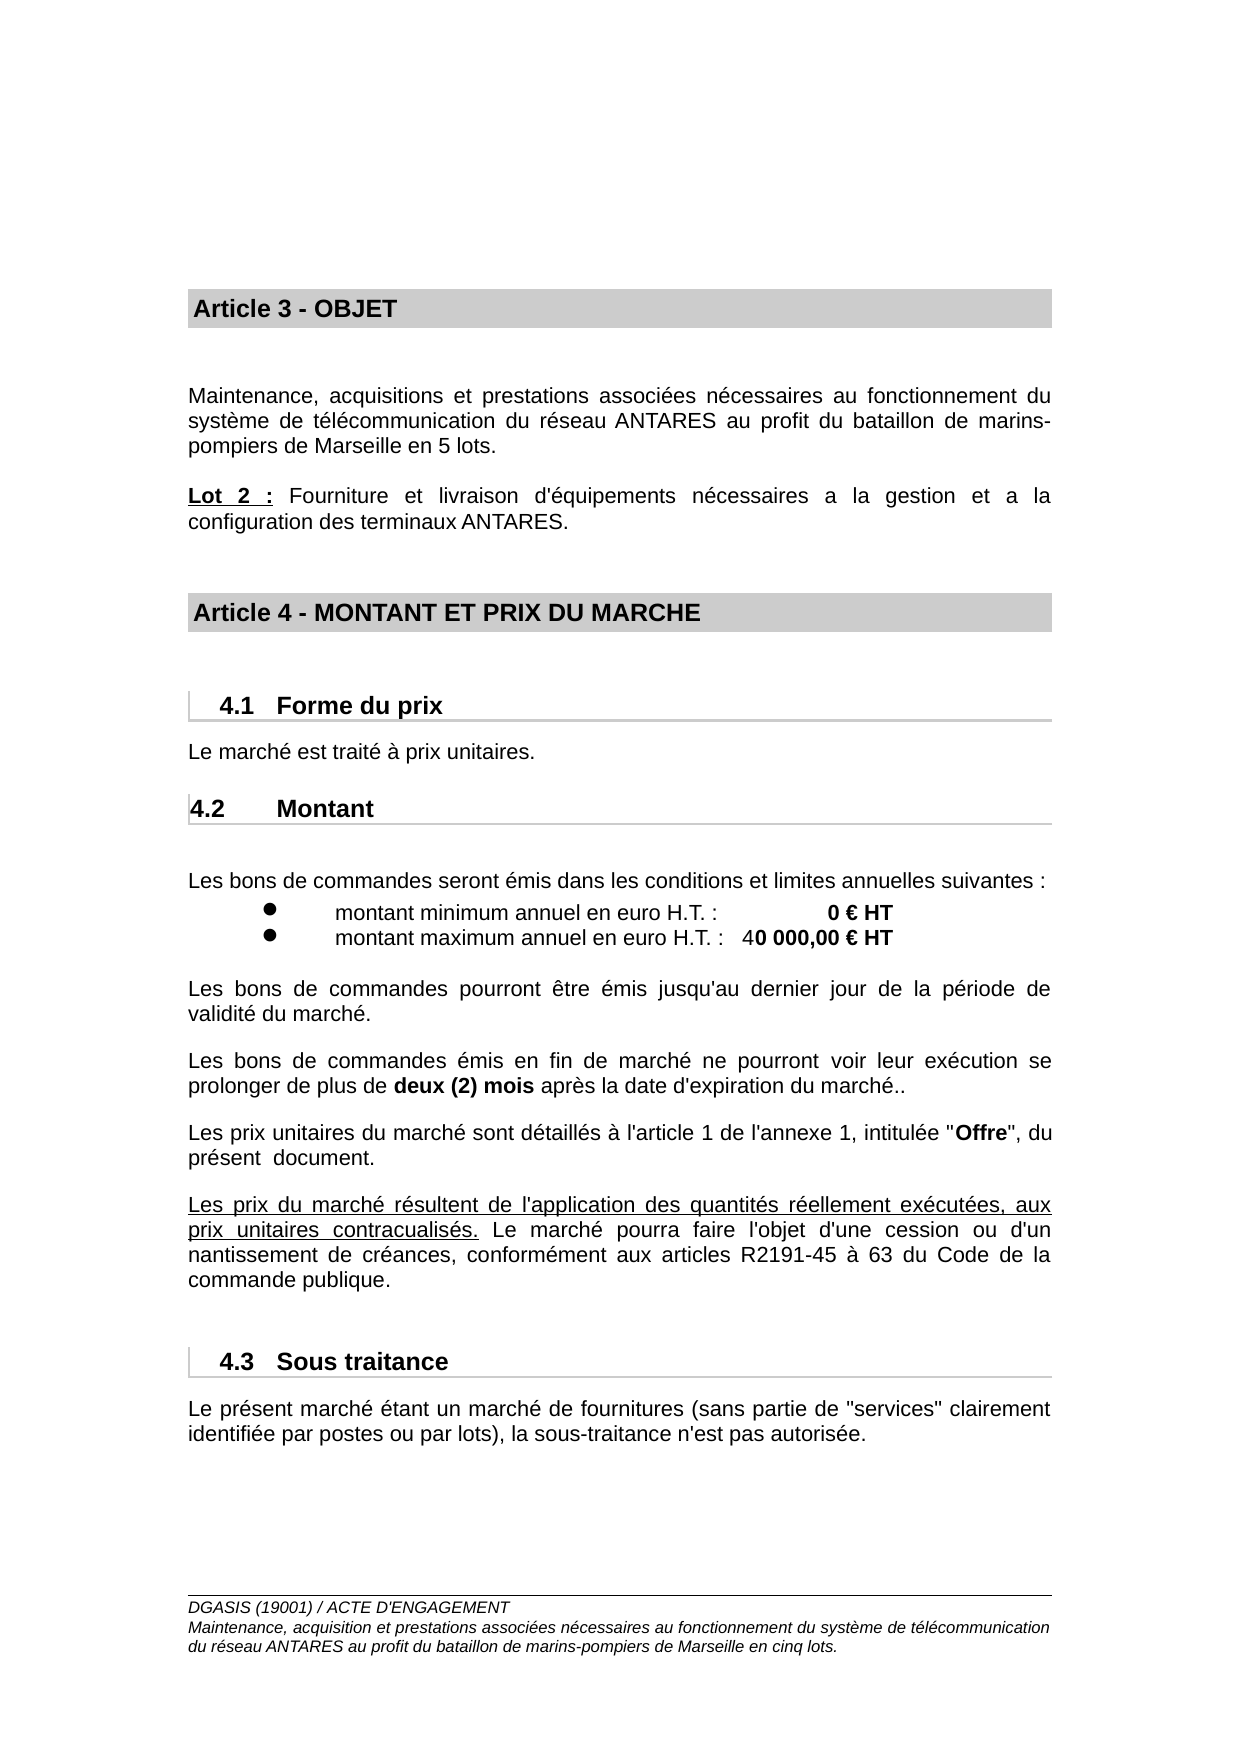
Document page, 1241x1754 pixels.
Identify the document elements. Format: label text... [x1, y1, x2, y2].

text Les prix du marché résultent de l'application des quantités réellement exécutées, aux [188, 1192, 1052, 1214]
text Les bons de commandes émis en fin de marché ne pourront voir leur exécution se prolonger de plus de deux (2) mois après la date d'expiration du marché.. [188, 1048, 1052, 1098]
list montant minimum annuel en euro H.T. : 0 € HT [188, 900, 1052, 925]
text Les bons de commandes pourront être émis jusqu'au dernier jour de la période de validité du marché. [188, 976, 1052, 1026]
subtitle Montant [190, 794, 1052, 823]
subtitle Forme du prix [190, 691, 1052, 719]
text Les prix unitaires du marché sont détaillés à l'article 1 de l'annexe 1, intitulée "Offre", du présent document. [188, 1120, 1052, 1170]
subtitle MONTANT ET PRIX DU MARCHE [190, 595, 1050, 630]
text Le marché est traité à prix unitaires. [188, 739, 1052, 764]
text prix unitaires contracualisés. Le marché pourra faire l'objet d'une cession ou d'un nantissement de créances, conformément aux articles R2191-45 à 63 du Code de la commande publique. [188, 1215, 1052, 1292]
list montant maximum annuel en euro H.T. : 40 000,00 € HT [188, 925, 1052, 951]
text Lot 2 : Fourniture et livraison d'équipements nécessaires a la gestion et a la configuration des terminaux ANTARES. [188, 483, 1052, 534]
text Le présent marché étant un marché de fournitures (sans partie de "services" clairement identifiée par postes ou par lots), la sous-traitance n'est pas autorisée. [188, 1396, 1052, 1446]
text Maintenance, acquisitions et prestations associées nécessaires au fonctionnement du système de télécommunication du réseau ANTARES au profit du bataillon de marins-pompiers de Marseille en 5 lots. [188, 382, 1052, 458]
subtitle Sous traitance [190, 1347, 1052, 1376]
subtitle OBJET [190, 291, 1050, 326]
text Les bons de commandes seront émis dans les conditions et limites annuelles suivantes : [188, 868, 1052, 893]
